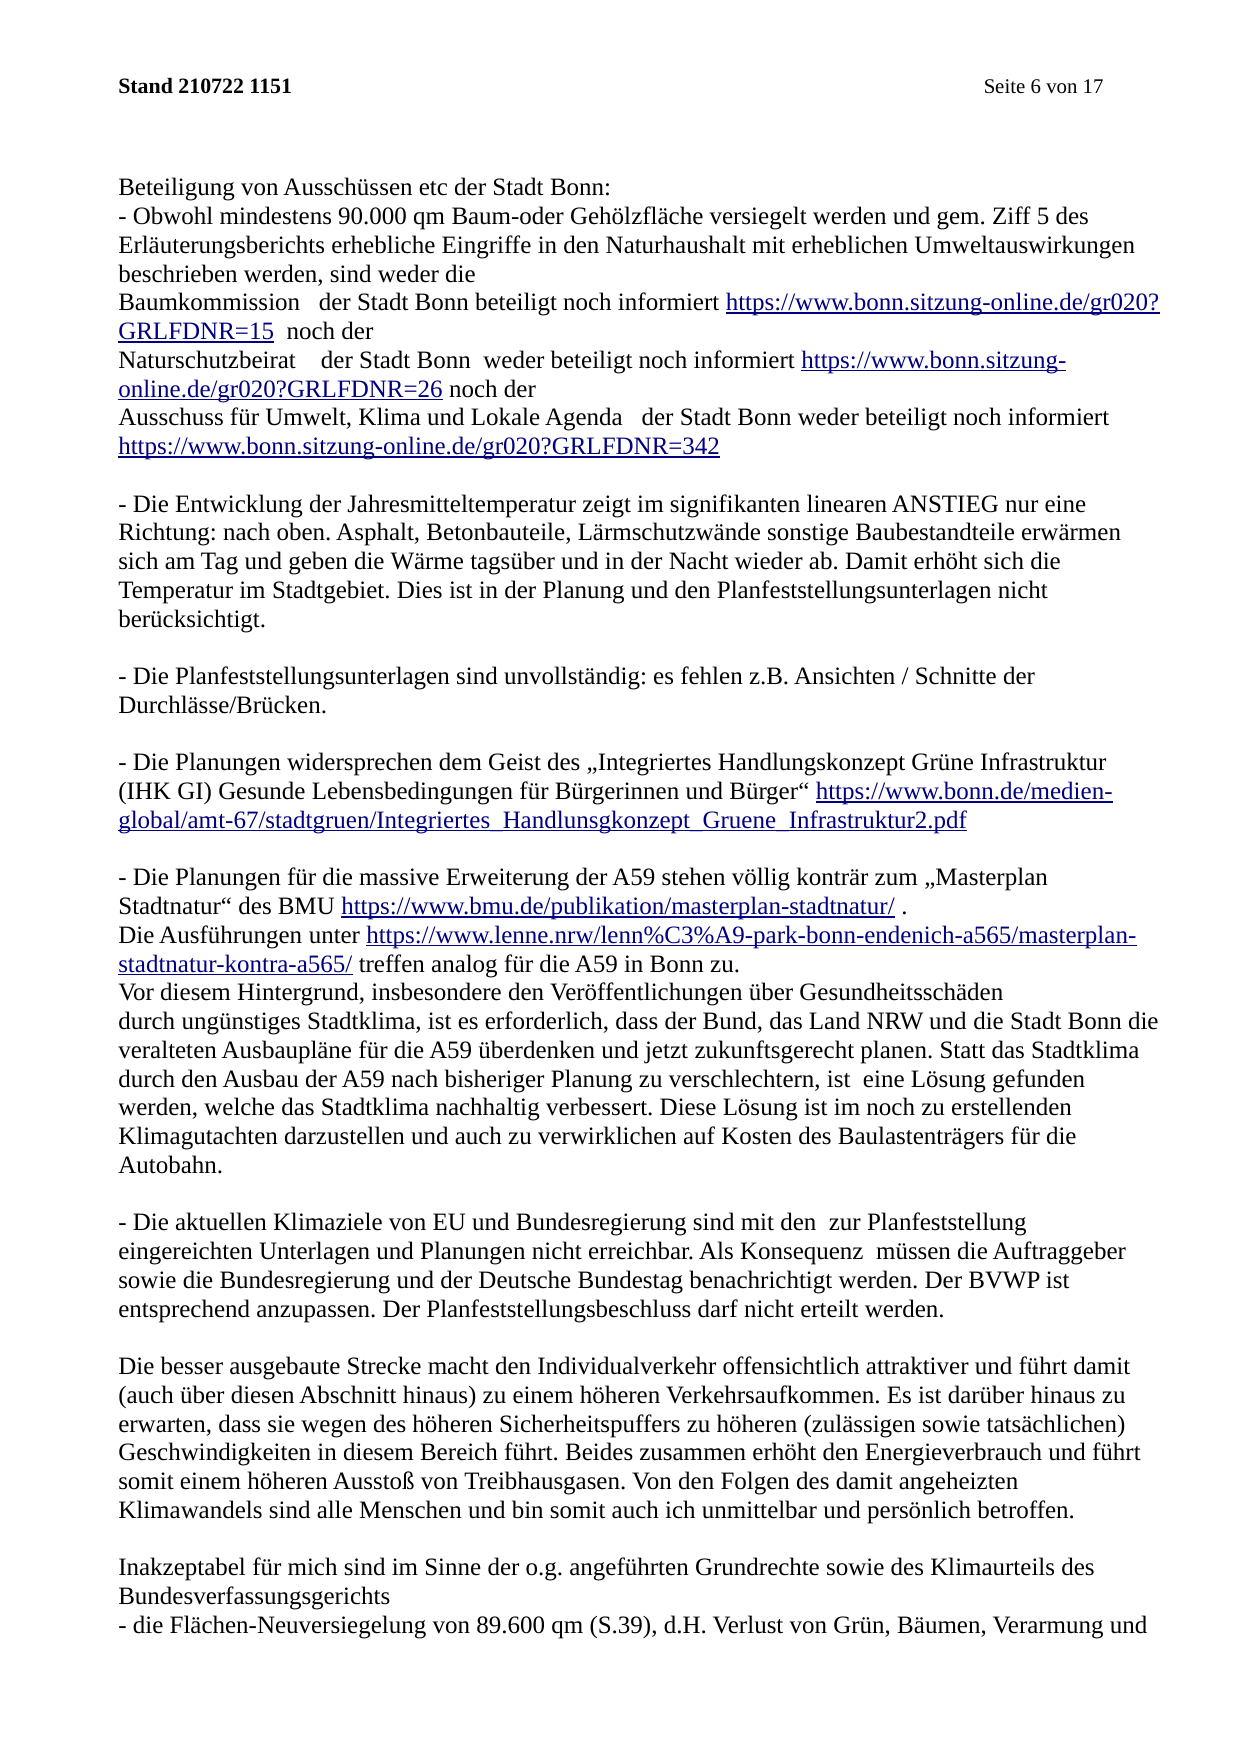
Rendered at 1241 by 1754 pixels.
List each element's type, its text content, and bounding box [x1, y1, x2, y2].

text Vor diesem Hintergrund, insbesondere den Veröffentlichungen über Gesundheitsschäden durch ungünstiges Stadtklima, ist es erforderlich, dass der Bund, das Land NRW und die Stadt Bonn die veralteten Ausbaupläne für die A59 überdenken und jetzt zukunftsgerecht planen. Statt das Stadtklima durch den Ausbau der A59 nach bisheriger Planung zu verschlechtern, ist eine Lösung gefunden werden, welche das Stadtklima nachhaltig verbessert. Diese Lösung ist im noch zu erstellenden Klimagutachten darzustellen und auch zu verwirklichen auf Kosten des Baulastenträgers für die Autobahn. - Die aktuellen Klimaziele von EU und Bundesregierung sind mit den zur Planfeststellung eingereichten Unterlagen und Planungen nicht erreichbar. Als Konsequenz müssen die Auftraggeber sowie die Bundesregierung und der Deutsche Bundestag benachrichtigt werden. Der BVWP ist entsprechend anzupassen. Der Planfeststellungsbeschluss darf nicht erteilt werden. Die besser ausgebaute Strecke macht den Individualverkehr offensichtlich attraktiver und führt damit (auch über diesen Abschnitt hinaus) zu einem höheren Verkehrsaufkommen. Es ist darüber hinaus zu erwarten, dass sie wegen des höheren Sicherheitspuffers zu höheren (zulässigen sowie tatsächlichen) Geschwindigkeiten in diesem Bereich führt. Beides zusammen erhöht den Energieverbrauch und führt somit einem höheren Ausstoß von Treibhausgasen. Von den Folgen des damit angeheizten Klimawandels sind alle Menschen und bin somit auch ich unmittelbar und persönlich betroffen. [118, 977, 1160, 1524]
text Beteiligung von Ausschüssen etc der Stadt Bonn: - Obwohl mindestens 90.000 qm Baum-oder Gehölzfläche versiegelt werden und gem. Ziff 5 des Erläuterungsberichts erhebliche Eingriffe in den Naturhaushalt mit erheblichen Umweltauswirkungen beschrieben werden, sind weder die Baumkommission der Stadt Bonn beteiligt noch informiert https://www.bonn.sitzung-online.de/gr020?GRLFDNR=15 noch der Naturschutzbeirat der Stadt Bonn weder beteiligt noch informiert https://www.bonn.sitzung-online.de/gr020?GRLFDNR=26 noch der Ausschuss für Umwelt, Klima und Lokale Agenda der Stadt Bonn weder beteiligt noch informiert https://www.bonn.sitzung-online.de/gr020?GRLFDNR=342 - Die Entwicklung der Jahresmitteltemperatur zeigt im signifikanten linearen ANSTIEG nur eine Richtung: nach oben. Asphalt, Betonbauteile, Lärmschutzwände sonstige Baubestandteile erwärmen sich am Tag und geben die Wärme tagsüber und in der Nacht wieder ab. Damit erhöht sich die Temperatur im Stadtgebiet. Dies ist in der Planung und den Planfeststellungsunterlagen nicht berücksichtigt. - Die Planfeststellungsunterlagen sind unvollständig: es fehlen z.B. Ansichten / Schnitte der Durchlässe/Brücken. - Die Planungen widersprechen dem Geist des „Integriertes Handlungskonzept Grüne Infrastruktur (IHK GI) Gesunde Lebensbedingungen für Bürgerinnen und Bürger“ https://www.bonn.de/medien-global/amt-67/stadtgruen/Integriertes_Handlunsgkonzept_Gruene_Infrastruktur2.pdf - Die Planungen für die massive Erweiterung der A59 stehen völlig konträr zum „Masterplan Stadtnatur“ des BMU https://www.bmu.de/publikation/masterplan-stadtnatur/ . Die Ausführungen unter https://www.lenne.nrw/lenn%C3%A9-park-bonn-endenich-a565/masterplan-stadtnatur-kontra-a565/ treffen analog für die A59 in Bonn zu. [118, 144, 1160, 977]
text Inakzeptabel für mich sind im Sinne der o.g. angeführten Grundrechte sowie des Klimaurteils des Bundesverfassungsgerichts - die Flächen-Neuversiegelung von 89.600 qm (S.39), d.H. Verlust von Grün, Bäumen, Verarmung und [118, 1524, 1160, 1639]
